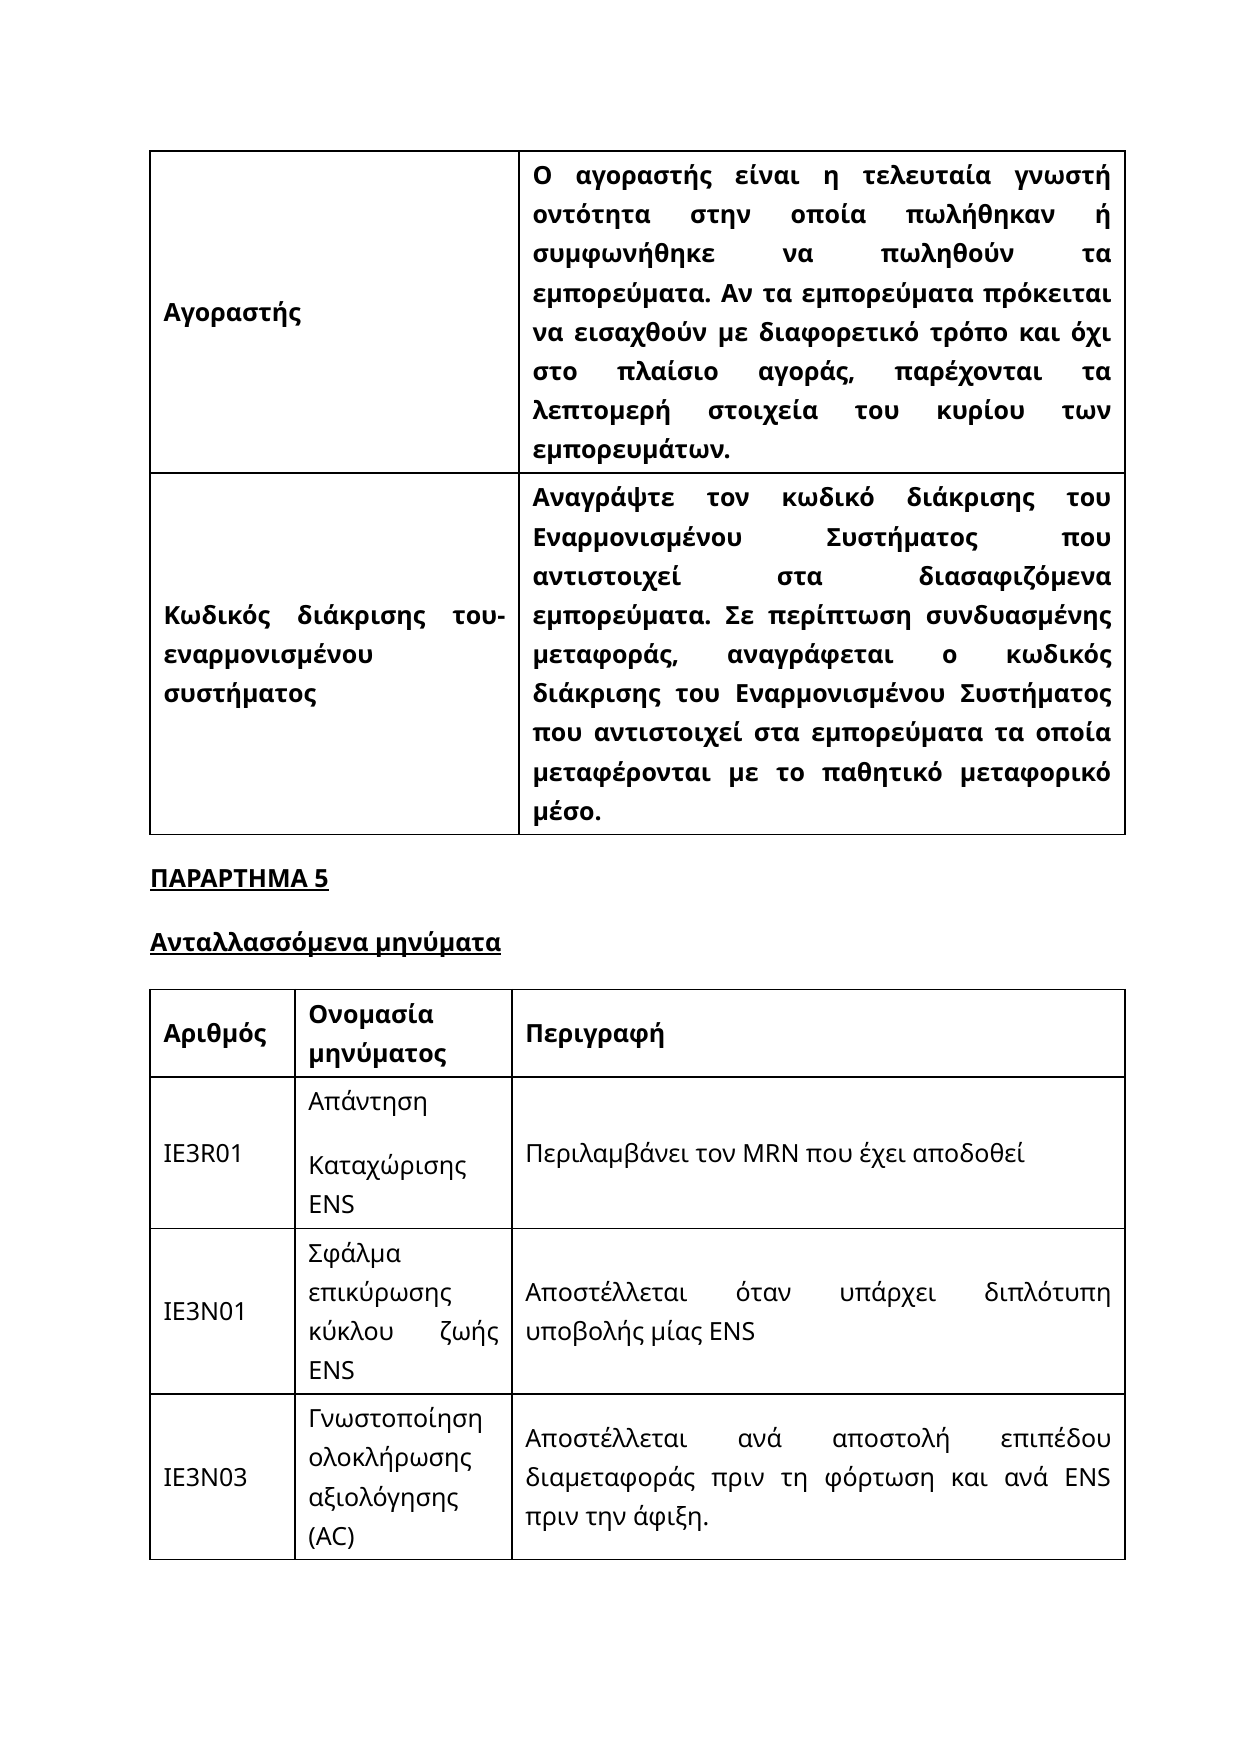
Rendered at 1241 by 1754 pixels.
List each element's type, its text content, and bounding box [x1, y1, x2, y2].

table_cell Αποστέλλεται όταν υπάρχει διπλότυπη υποβολής μίας ENS [513, 1229, 1124, 1393]
table_header Περιγραφή [513, 990, 1124, 1076]
table_cell IE3N01 [151, 1229, 294, 1393]
table_cell Σφάλμα επικύρωσης κύκλου ζωής ENS [296, 1229, 511, 1393]
table_cell Γνωστοποίηση ολοκλήρωσης αξιολόγησης (AC) [296, 1395, 511, 1559]
table_cell Ο αγοραστής είναι η τελευταία γνωστή οντότητα στην οποία πωλήθηκαν ή συμφωνήθηκε να πωληθούν τα εμπορεύματα. Αν τα εμπορεύματα πρόκειται να εισαχθούν με διαφορετικό τρόπο και όχι στο πλαίσιο αγοράς, παρέχονται τα λεπτομερή στοιχεία του κυρίου των εμπορευμάτων. [520, 152, 1124, 472]
text ΠΑΡΑΡΤΗΜΑ 5 [150, 860, 1090, 894]
table_cell Αποστέλλεται ανά αποστολή επιπέδου διαμεταφοράς πριν τη φόρτωση και ανά ENS πριν την άφιξη. [513, 1395, 1124, 1559]
table_header Ονομασία μηνύματος [296, 990, 511, 1076]
table_header Αριθμός [151, 990, 294, 1076]
table_cell IE3N03 [151, 1395, 294, 1559]
table_cell Κωδικός διάκρισης του-εναρμονισμένου συστήματος [151, 474, 518, 834]
text Ανταλλασσόμενα μηνύματα [150, 924, 1090, 958]
table_cell IE3R01 [151, 1078, 294, 1227]
table_cell Απάντηση Καταχώρισης ENS [296, 1078, 511, 1227]
table_cell Αναγράψτε τον κωδικό διάκρισης του Εναρμονισμένου Συστήματος που αντιστοιχεί στα διασαφιζόμενα εμπορεύματα. Σε περίπτωση συνδυασμένης μεταφοράς, αναγράφεται ο κωδικός διάκρισης του Εναρμονισμένου Συστήματος που αντιστοιχεί στα εμπορεύματα τα οποία μεταφέρονται με το παθητικό μεταφορικό μέσο. [520, 474, 1124, 834]
table_cell Αγοραστής [151, 152, 518, 472]
table_cell Περιλαμβάνει τον MRN που έχει αποδοθεί [513, 1078, 1124, 1227]
